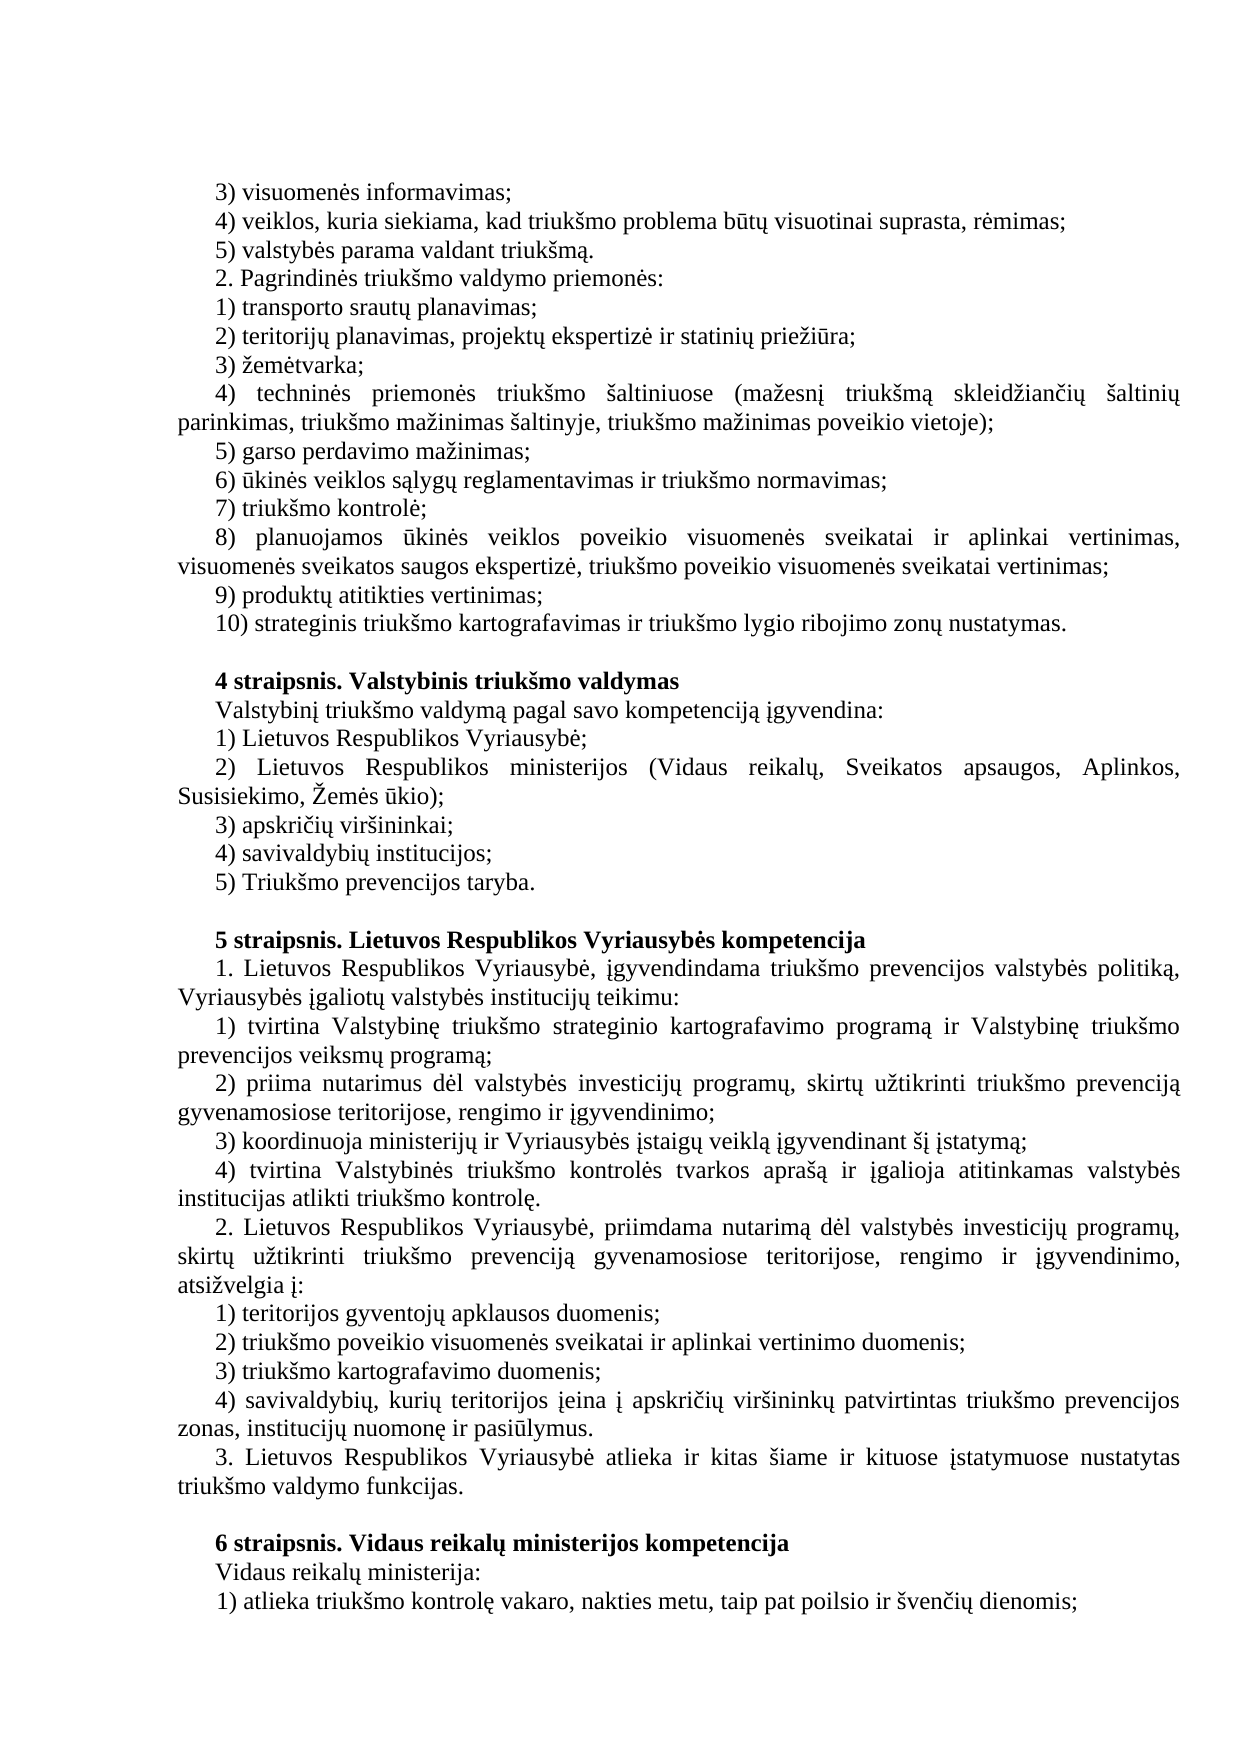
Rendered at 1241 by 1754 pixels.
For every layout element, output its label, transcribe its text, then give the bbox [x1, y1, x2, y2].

text 2) Lietuvos Respublikos ministerijos (Vidaus reikalų, Sveikatos apsaugos, Aplinkos, Susisiekimo, Žemės ūkio); [177, 752, 1181, 810]
text 2. Pagrindinės triukšmo valdymo priemonės: [177, 263, 1181, 292]
text 6 straipsnis. Vidaus reikalų ministerijos kompetencija [177, 1528, 1181, 1557]
text 9) produktų atitikties vertinimas; [177, 580, 1181, 608]
text 1) atlieka triukšmo kontrolę vakaro, nakties metu, taip pat poilsio ir švenčių dienomis; [177, 1586, 1181, 1615]
text 1. Lietuvos Respublikos Vyriausybė, įgyvendindama triukšmo prevencijos valstybės politiką, Vyriausybės įgaliotų valstybės institucijų teikimu: [177, 953, 1181, 1011]
text 3) žemėtvarka; [177, 350, 1181, 378]
text 3) apskričių viršininkai; [177, 810, 1181, 838]
text 8) planuojamos ūkinės veiklos poveikio visuomenės sveikatai ir aplinkai vertinimas, visuomenės sveikatos saugos ekspertizė, triukšmo poveikio visuomenės sveikatai vertinimas; [177, 522, 1181, 580]
text Valstybinį triukšmo valdymą pagal savo kompetenciją įgyvendina: [177, 695, 1181, 723]
text 1) tvirtina Valstybinę triukšmo strateginio kartografavimo programą ir Valstybinę triukšmo prevencijos veiksmų programą; [177, 1011, 1181, 1068]
text 5) Triukšmo prevencijos taryba. [177, 867, 1181, 896]
text 4) techninės priemonės triukšmo šaltiniuose (mažesnį triukšmą skleidžiančių šaltinių parinkimas, triukšmo mažinimas šaltinyje, triukšmo mažinimas poveikio vietoje); [177, 378, 1181, 436]
text 4) savivaldybių, kurių teritorijos įeina į apskričių viršininkų patvirtintas triukšmo prevencijos zonas, institucijų nuomonę ir pasiūlymus. [177, 1385, 1181, 1442]
text 2) triukšmo poveikio visuomenės sveikatai ir aplinkai vertinimo duomenis; [177, 1327, 1181, 1356]
text 4) savivaldybių institucijos; [177, 838, 1181, 867]
text 1) teritorijos gyventojų apklausos duomenis; [177, 1298, 1181, 1327]
text 4) tvirtina Valstybinės triukšmo kontrolės tvarkos aprašą ir įgalioja atitinkamas valstybės institucijas atlikti triukšmo kontrolę. [177, 1155, 1181, 1212]
text 5 straipsnis. Lietuvos Respublikos Vyriausybės kompetencija [177, 925, 1181, 953]
text 10) strateginis triukšmo kartografavimas ir triukšmo lygio ribojimo zonų nustatymas. [177, 608, 1181, 637]
text 2) priima nutarimus dėl valstybės investicijų programų, skirtų užtikrinti triukšmo prevenciją gyvenamosiose teritorijose, rengimo ir įgyvendinimo; [177, 1068, 1181, 1126]
text 3. Lietuvos Respublikos Vyriausybė atlieka ir kitas šiame ir kituose įstatymuose nustatytas triukšmo valdymo funkcijas. [177, 1442, 1181, 1500]
text 2) teritorijų planavimas, projektų ekspertizė ir statinių priežiūra; [177, 321, 1181, 350]
text 4 straipsnis. Valstybinis triukšmo valdymas [177, 666, 1181, 695]
text Vidaus reikalų ministerija: [177, 1557, 1181, 1586]
text 7) triukšmo kontrolė; [177, 493, 1181, 522]
text 3) koordinuoja ministerijų ir Vyriausybės įstaigų veiklą įgyvendinant šį įstatymą; [177, 1126, 1181, 1155]
text 5) garso perdavimo mažinimas; [177, 436, 1181, 465]
text 1) transporto srautų planavimas; [177, 292, 1181, 321]
text 3) visuomenės informavimas; [177, 177, 1181, 206]
text 3) triukšmo kartografavimo duomenis; [177, 1356, 1181, 1385]
text 6) ūkinės veiklos sąlygų reglamentavimas ir triukšmo normavimas; [177, 465, 1181, 493]
text 4) veiklos, kuria siekiama, kad triukšmo problema būtų visuotinai suprasta, rėmimas; [177, 206, 1181, 235]
text 5) valstybės parama valdant triukšmą. [177, 235, 1181, 263]
text 2. Lietuvos Respublikos Vyriausybė, priimdama nutarimą dėl valstybės investicijų programų, skirtų užtikrinti triukšmo prevenciją gyvenamosiose teritorijose, rengimo ir įgyvendinimo, atsižvelgia į: [177, 1212, 1181, 1298]
text 1) Lietuvos Respublikos Vyriausybė; [177, 723, 1181, 752]
